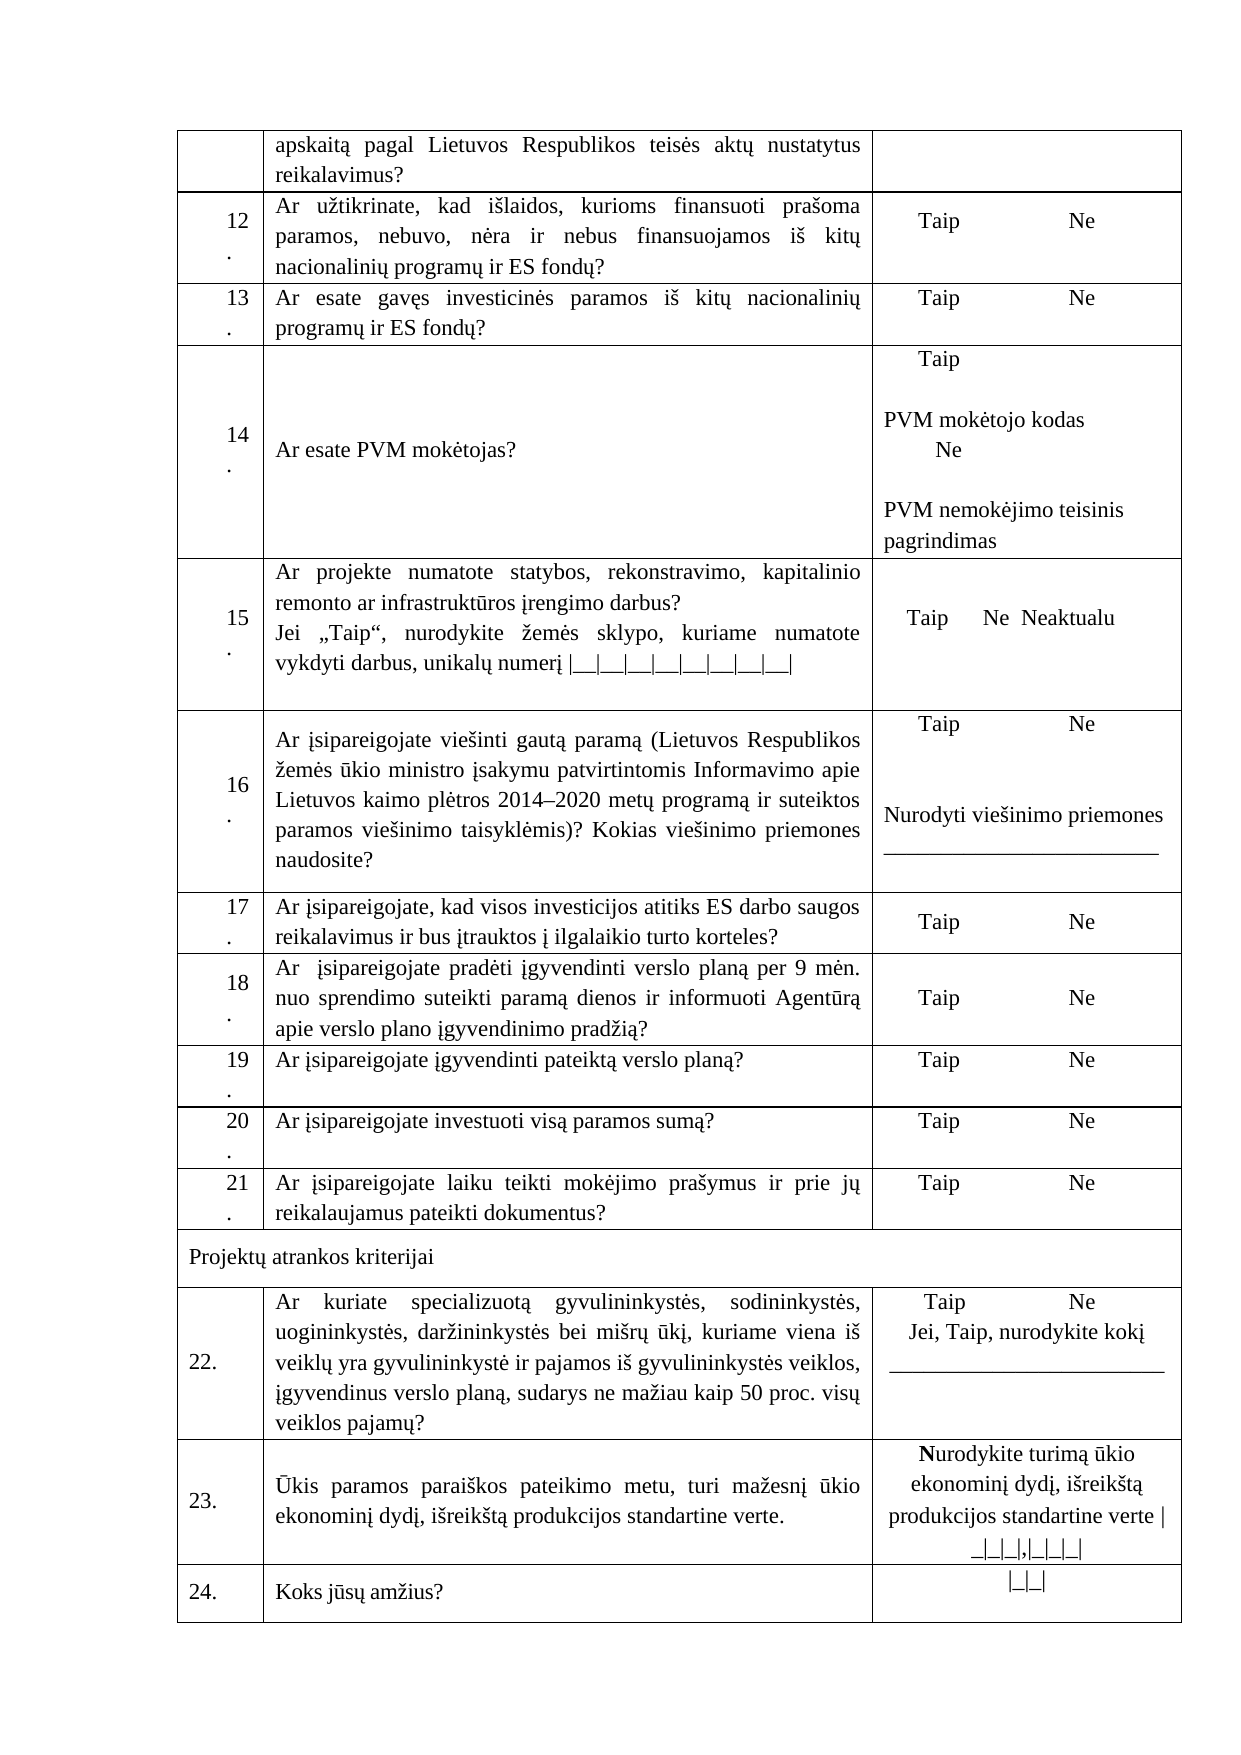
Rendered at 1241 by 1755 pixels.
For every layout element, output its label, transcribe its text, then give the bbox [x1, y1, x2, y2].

table_cell 23. [178, 1440, 263, 1564]
table_cell 14. [178, 346, 263, 557]
table_cell 13. [178, 284, 263, 344]
table_cell Ar projekte numatote statybos, rekonstravimo, kapitalinio remonto ar infrastruktūros įrengimo darbus? Jei „Taip“, nurodykite žemės sklypo, kuriame numatote vykdyti darbus, unikalų numerį |__|__|__|__|__|__|__|__| [264, 559, 872, 709]
table_cell Taip Ne Jei, Taip, nurodykite kokį ________________________ [873, 1288, 1181, 1439]
table_cell Taip Ne [873, 193, 1181, 283]
table_cell 24. [178, 1565, 263, 1622]
table_cell Taip Ne [873, 954, 1181, 1045]
table_cell 17. [178, 893, 263, 953]
table_cell Ar įsipareigojate pradėti įgyvendinti verslo planą per 9 mėn. nuo sprendimo suteikti paramą dienos ir informuoti Agentūrą apie verslo plano įgyvendinimo pradžią? [264, 954, 872, 1045]
table_cell Ar įsipareigojate laiku teikti mokėjimo prašymus ir prie jų reikalaujamus pateikti dokumentus? [264, 1169, 872, 1229]
table_cell |_|_| [873, 1565, 1181, 1622]
table_cell Ar įsipareigojate investuoti visą paramos sumą? [264, 1108, 872, 1168]
table_cell 15. [178, 559, 263, 709]
table_cell Ar užtikrinate, kad išlaidos, kurioms finansuoti prašoma paramos, nebuvo, nėra ir nebus finansuojamos iš kitų nacionalinių programų ir ES fondų? [264, 193, 872, 283]
table_cell 18. [178, 954, 263, 1045]
table_cell Taip Ne [873, 1169, 1181, 1229]
table_cell Nurodykite turimą ūkio ekonominį dydį, išreikštą produkcijos standartine verte |_|_|_|,|_|_|_| [873, 1440, 1181, 1564]
table_cell 19. [178, 1046, 263, 1106]
table_cell Taip Ne [873, 1046, 1181, 1106]
table_cell Ar įsipareigojate viešinti gautą paramą (Lietuvos Respublikos žemės ūkio ministro įsakymu patvirtintomis Informavimo apie Lietuvos kaimo plėtros 2014–2020 metų programą ir suteiktos paramos viešinimo taisyklėmis)? Kokias viešinimo priemones naudosite? [264, 711, 872, 892]
table_cell Taip Ne Nurodyti viešinimo priemones ________________________ [873, 711, 1181, 892]
table_cell Ar įsipareigojate įgyvendinti pateiktą verslo planą? [264, 1046, 872, 1106]
table_cell Ar kuriate specializuotą gyvulininkystės, sodininkystės, uogininkystės, daržininkystės bei mišrų ūkį, kuriame viena iš veiklų yra gyvulininkystė ir pajamos iš gyvulininkystės veiklos, įgyvendinus verslo planą, sudarys ne mažiau kaip 50 proc. visų veiklos pajamų? [264, 1288, 872, 1439]
table_cell apskaitą pagal Lietuvos Respublikos teisės aktų nustatytus reikalavimus? [264, 131, 872, 191]
table_cell Ar įsipareigojate, kad visos investicijos atitiks ES darbo saugos reikalavimus ir bus įtrauktos į ilgalaikio turto korteles? [264, 893, 872, 953]
table_cell [873, 131, 1181, 191]
table_cell Ar esate gavęs investicinės paramos iš kitų nacionalinių programų ir ES fondų? [264, 284, 872, 344]
table_cell 12. [178, 193, 263, 283]
table_cell Koks jūsų amžius? [264, 1565, 872, 1622]
table_cell Projektų atrankos kriterijai [178, 1230, 1181, 1287]
table_cell 20. [178, 1108, 263, 1168]
table_cell Taip Ne Neaktualu [873, 559, 1181, 709]
table_cell 22. [178, 1288, 263, 1439]
table_cell Taip Ne [873, 284, 1181, 344]
table_cell 21. [178, 1169, 263, 1229]
table_cell Taip Ne [873, 1108, 1181, 1168]
table_cell Ar esate PVM mokėtojas? [264, 346, 872, 557]
table_cell 16. [178, 711, 263, 892]
table_cell Taip Ne [873, 893, 1181, 953]
table_cell Taip PVM mokėtojo kodas Ne PVM nemokėjimo teisinis pagrindimas [873, 346, 1181, 557]
table_cell Ūkis paramos paraiškos pateikimo metu, turi mažesnį ūkio ekonominį dydį, išreikštą produkcijos standartine verte. [264, 1440, 872, 1564]
table_cell [178, 131, 263, 191]
